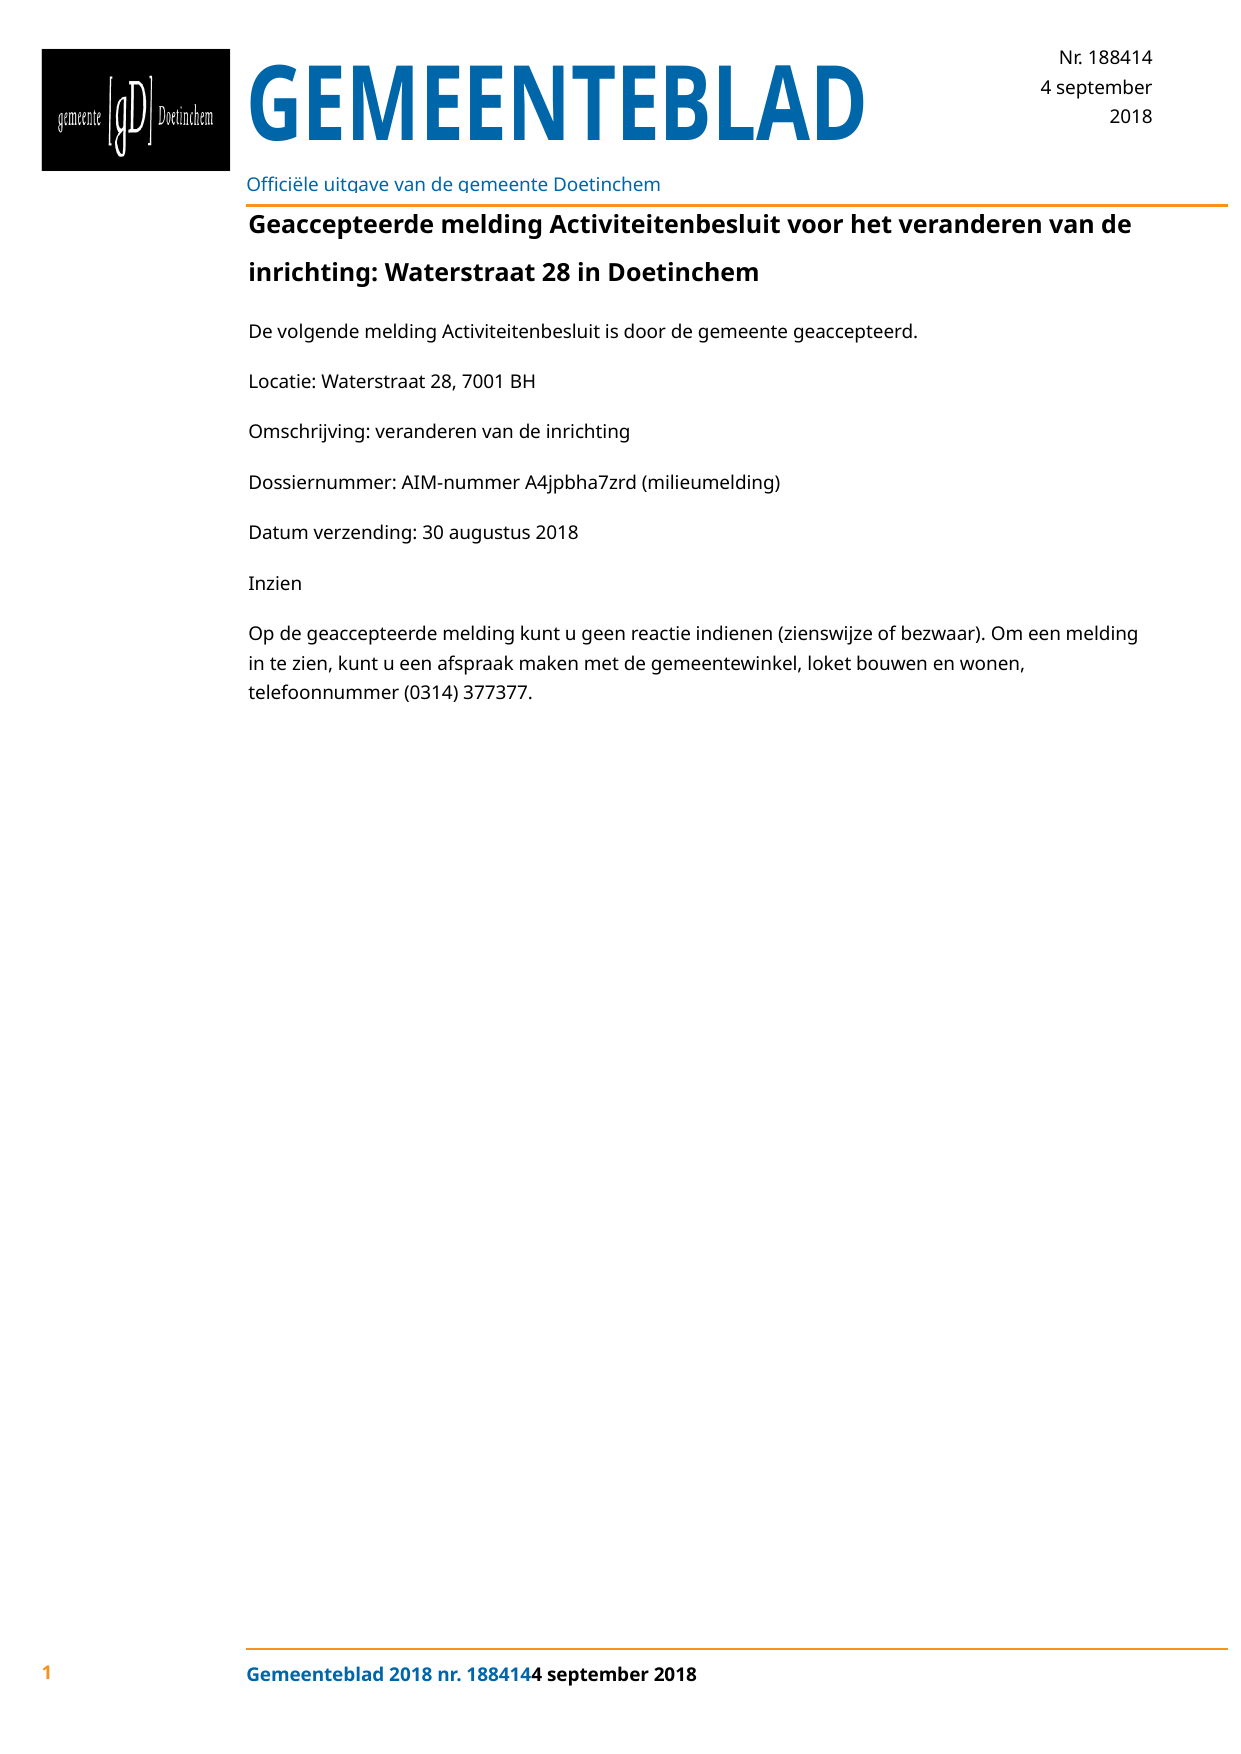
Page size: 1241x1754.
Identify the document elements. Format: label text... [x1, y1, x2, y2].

text Geaccepteerde melding Activiteitenbesluit voor het veranderen van de inrichting: Waterstraat 28 in Doetinchem [248, 207, 1152, 288]
text Datum verzending: 30 augustus 2018 [248, 519, 1152, 545]
text Dossiernummer: AIM-nummer A4jpbha7zrd (milieumelding) [248, 469, 1152, 495]
text Omschrijving: veranderen van de inrichting [248, 419, 1152, 444]
text Op de geaccepteerde melding kunt u geen reactie indienen (zienswijze of bezwaar). Om een melding in te zien, kunt u een afspraak maken met de gemeentewinkel, loket bouwen en wonen, telefoonnummer (0314) 377377. [248, 620, 1152, 705]
text Inzien [248, 570, 1152, 596]
picture [41, 47, 231, 172]
text Locatie: Waterstraat 28, 7001 BH [248, 368, 1152, 394]
text De volgende melding Activiteitenbesluit is door de gemeente geaccepteerd. [248, 318, 1152, 344]
